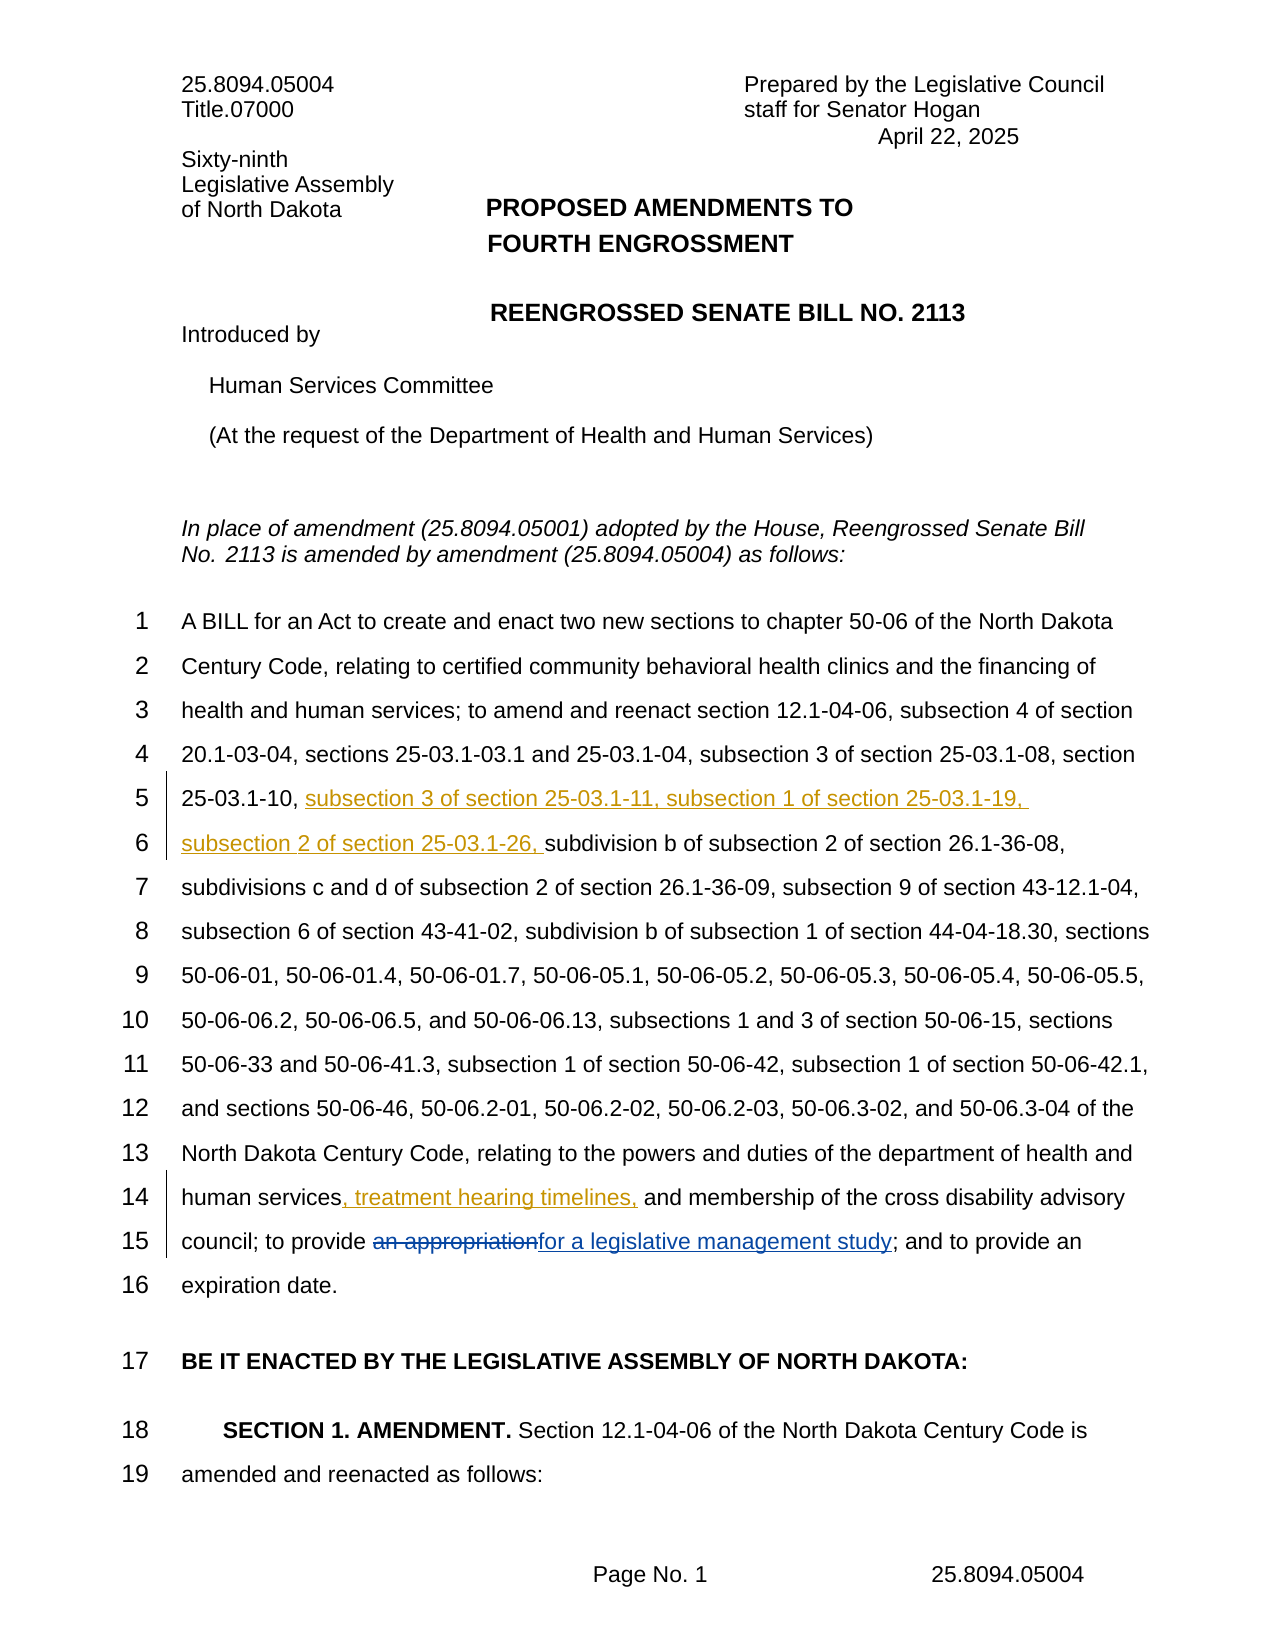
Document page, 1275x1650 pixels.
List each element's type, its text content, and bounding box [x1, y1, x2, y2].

text of North Dakota [181, 198, 1154, 223]
title REENGROSSED Senate BILL NO. 2113 [490, 297, 966, 326]
title FOURTH ENGROSSMENT [487, 231, 794, 258]
table_header 25.8094.05004 Title. [181, 73, 744, 123]
text In place of amendment (25.8094.05001) adopted by the House, Reengrossed Senate Bill No. 2113 is amended by amendment (25.8094.05004) as follows: [181, 514, 1154, 567]
text BE IT ENACTED BY THE LEGISLATIVE ASSEMBLY OF NORTH DAKOTA: [181, 1334, 1154, 1378]
text Human Services Committee [208, 375, 1154, 398]
table_cell April 22, 2025 [744, 123, 1153, 173]
table_header Prepared by the Legislative Council staff for Senator Hogan [744, 73, 1153, 123]
text SECTION 1. AMENDMENT. Section 12.1‑04‑06 of the North Dakota Century Code is amended and reenacted as follows: [181, 1403, 1154, 1492]
title A BILL for an Act to create and enact two new sections to chapter 50‑06 of the North Dakota Century Code, relating to certified community behavioral health clinics and the financing of health and human services; to amend and reenact section 12.1‑04‑06, subsection 4 of section 20.1‑03‑04, sections 25‑03.1‑03.1 and 25‑03.1‑04, subsection 3 of section 25‑03.1‑08, section 25‑03.1‑10, subsection 3 of section 25‑03.1‑11, subsection 1 of section 25‑03.1‑19, subsection 2 of section 25‑03.1‑26, subdivision b of subsection 2 of section 26.1‑36‑08, subdivisions c and d of subsection 2 of section 26.1‑36‑09, subsection 9 of section 43‑12.1‑04, subsection 6 of section 43‑41‑02, subdivision b of subsection 1 of section 44‑04‑18.30, sections 50‑06‑01, 50‑06‑01.4, 50‑06‑01.7, 50‑06‑05.1, 50‑06‑05.2, 50‑06‑05.3, 50‑06‑05.4, 50‑06‑05.5, 50‑06‑06.2, 50‑06‑06.5, and 50‑06‑06.13, subsections 1 and 3 of section 50‑06‑15, sections 50‑06‑33 and 50‑06‑41.3, subsection 1 of section 50‑06‑42, subsection 1 of section 50‑06‑42.1, and sections 50‑06‑46, 50‑06.2‑01, 50‑06.2‑02, 50‑06.2‑03, 50‑06.3‑02, and 50‑06.3‑04 of the North Dakota Century Code, relating to the powers and duties of the department of health and human services, treatment hearing timelines, and membership of the cross disability advisory council; to provide for a legislative management study; and to provide an expiration date. [181, 594, 1154, 1303]
text Legislative Assembly [181, 173, 1154, 198]
table_cell Sixty-ninth [181, 123, 744, 173]
title PROPOSED AMENDMENTS TO [486, 192, 872, 221]
text Introduced by [181, 323, 1154, 348]
text (At the request of the Department of Health and Human Services) [208, 425, 1154, 448]
